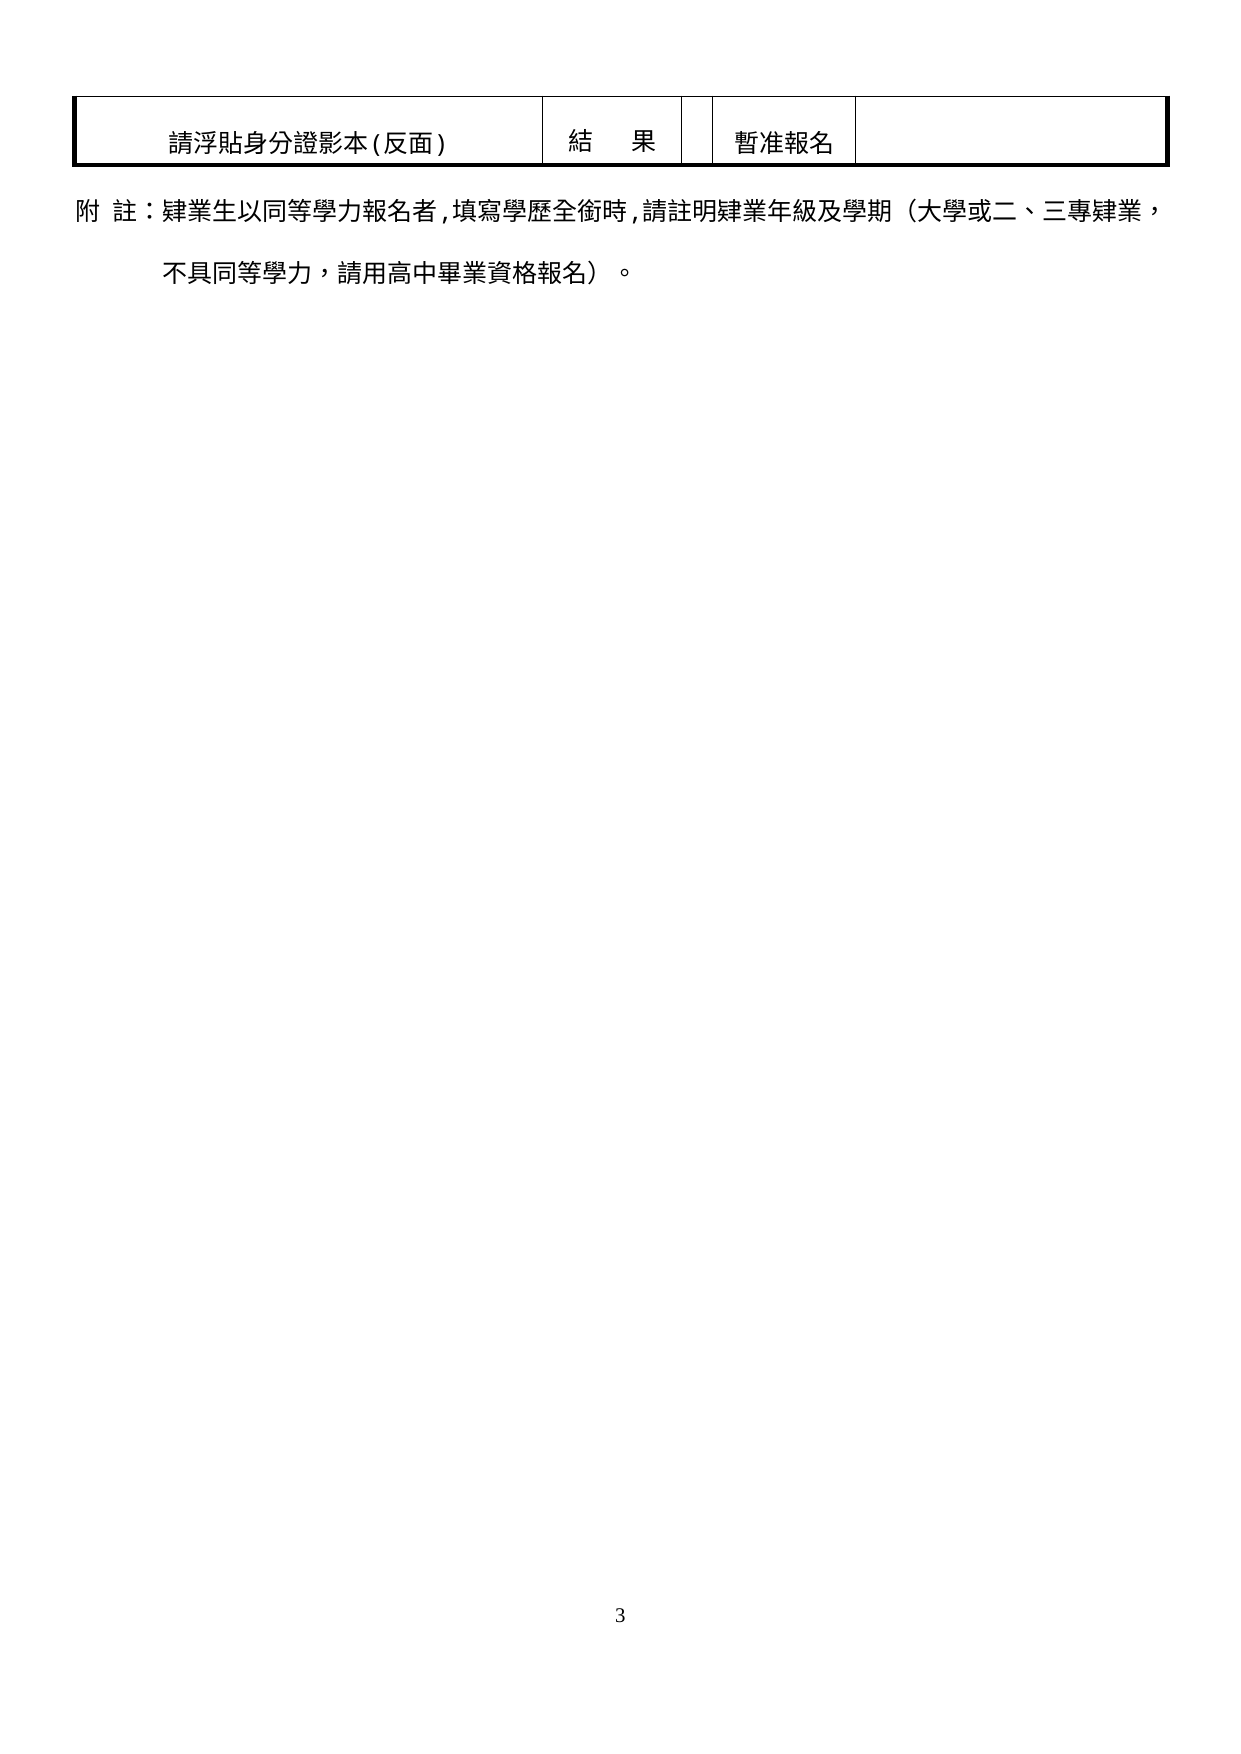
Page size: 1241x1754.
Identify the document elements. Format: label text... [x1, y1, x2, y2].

table_cell [856, 97, 1165, 163]
table_cell 結 果 [543, 97, 681, 163]
table_cell [682, 97, 712, 163]
table_cell 暫准報名 [713, 97, 855, 163]
table_cell 請浮貼身分證影本(反面) [77, 97, 542, 163]
text 附 註：肄業生以同等學力報名者,填寫學歷全銜時,請註明肄業年級及學期（大學或二、三專肄業，不具同等學力，請用高中畢業資格報名）。 [75, 167, 1165, 292]
